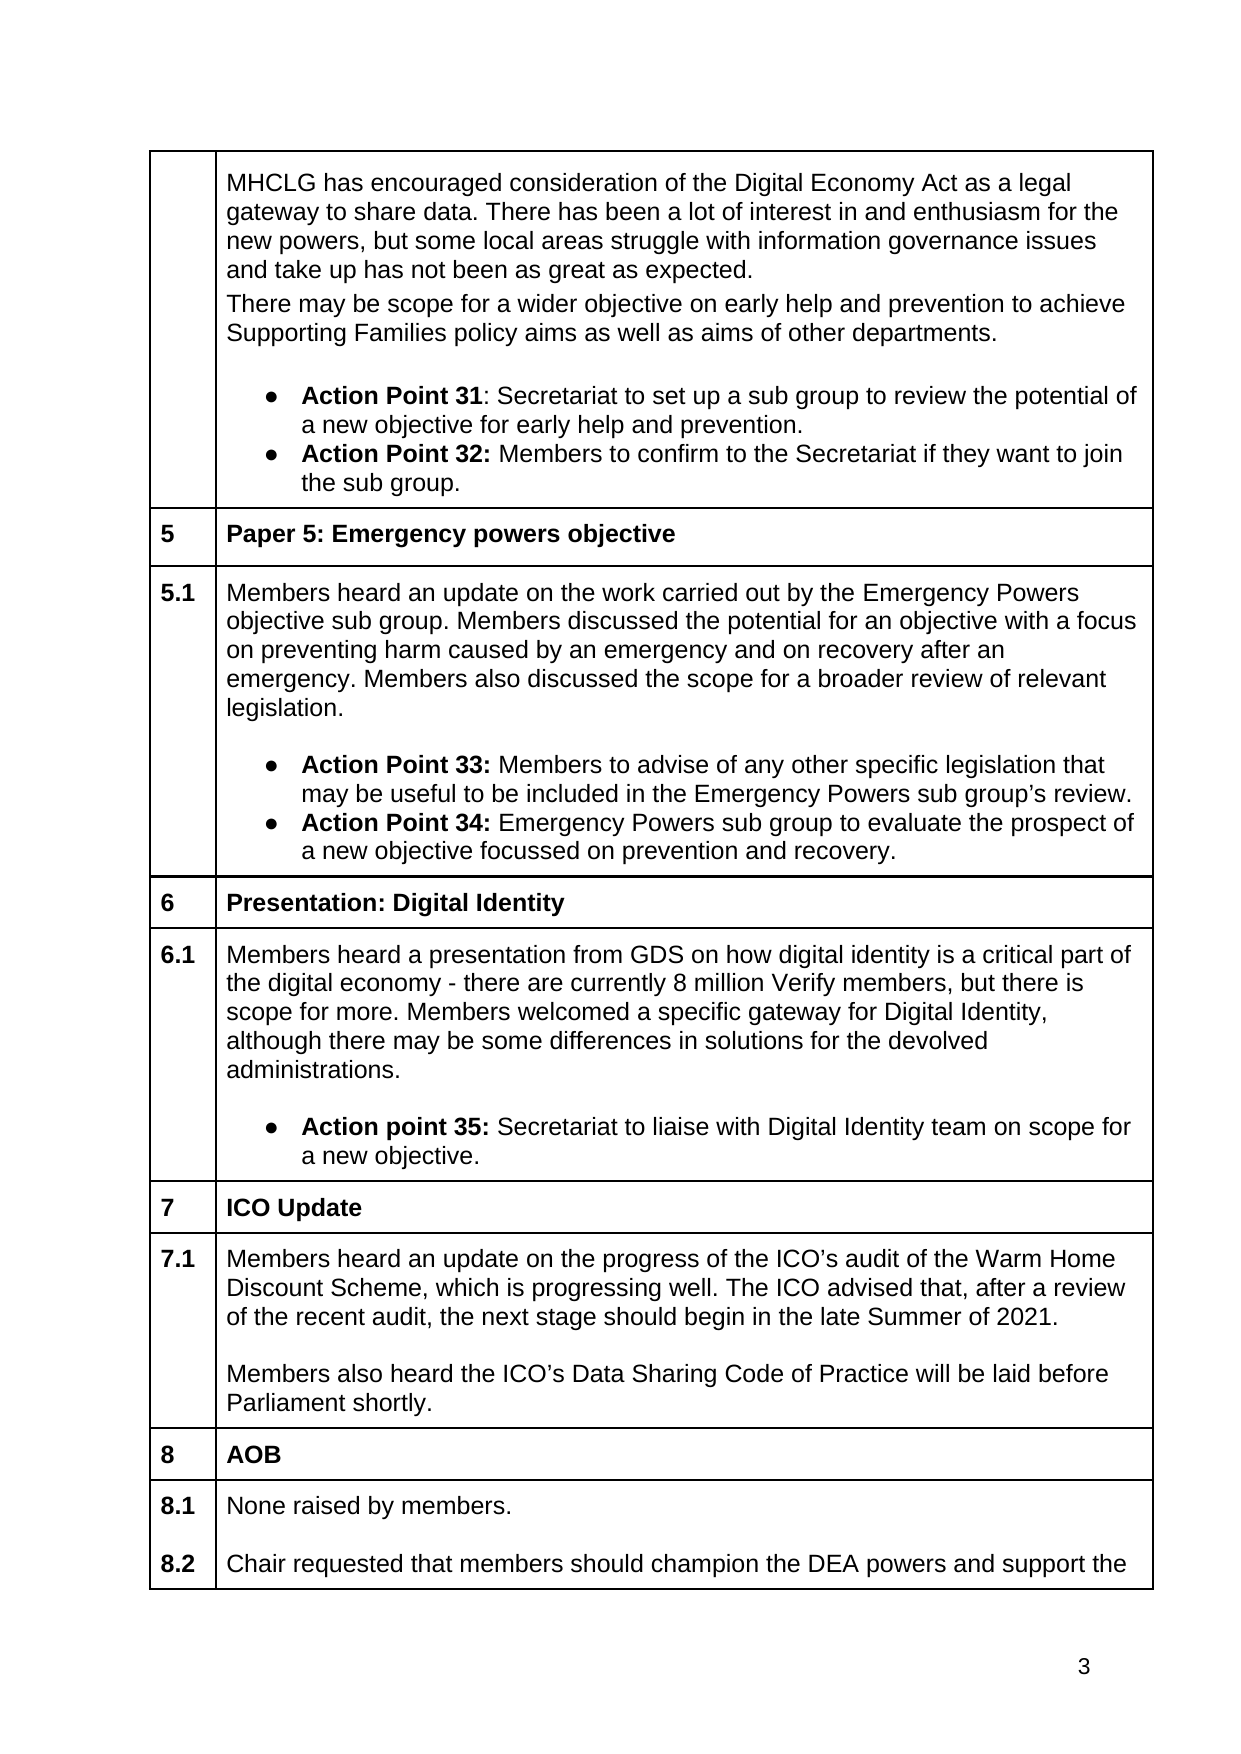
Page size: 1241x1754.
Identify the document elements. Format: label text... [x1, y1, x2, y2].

table_cell Members heard a presentation from GDS on how digital identity is a critical part of the digital economy - there are currently 8 million Verify members, but there is scope for more. Members welcomed a specific gateway for Digital Identity, although there may be some differences in solutions for the devolved administrations. Action point 35: Secretariat to liaise with Digital Identity team on scope for a new objective. [217, 929, 1152, 1180]
table_cell Paper 5: Emergency powers objective [217, 509, 1152, 565]
table_cell [151, 152, 215, 507]
table_cell 8.1 8.2 [151, 1481, 215, 1588]
table_cell 8 [151, 1429, 215, 1479]
table_cell 7.1 [151, 1234, 215, 1427]
table_cell Members heard an update on the progress of the ICO’s audit of the Warm Home Discount Scheme, which is progressing well. The ICO advised that, after a review of the recent audit, the next stage should begin in the late Summer of 2021. Members also heard the ICO’s Data Sharing Code of Practice will be laid before Parliament shortly. [217, 1234, 1152, 1427]
table_cell None raised by members. Chair requested that members should champion the DEA powers and support the [217, 1481, 1152, 1588]
table_cell MHCLG has encouraged consideration of the Digital Economy Act as a legal gateway to share data. There has been a lot of interest in and enthusiasm for the new powers, but some local areas struggle with information governance issues and take up has not been as great as expected. There may be scope for a wider objective on early help and prevention to achieve Supporting Families policy aims as well as aims of other departments. Action Point 31: Secretariat to set up a sub group to review the potential of a new objective for early help and prevention. Action Point 32: Members to confirm to the Secretariat if they want to join the sub group. [217, 152, 1152, 507]
table_cell 6 [151, 878, 215, 927]
table_cell 6.1 [151, 929, 215, 1180]
table_cell ICO Update [217, 1182, 1152, 1232]
table_cell AOB [217, 1429, 1152, 1479]
table_cell 5 [151, 509, 215, 565]
table_cell Members heard an update on the work carried out by the Emergency Powers objective sub group. Members discussed the potential for an objective with a focus on preventing harm caused by an emergency and on recovery after an emergency. Members also discussed the scope for a broader review of relevant legislation. Action Point 33: Members to advise of any other specific legislation that may be useful to be included in the Emergency Powers sub group’s review. Action Point 34: Emergency Powers sub group to evaluate the prospect of a new objective focussed on prevention and recovery. [217, 567, 1152, 875]
table_cell 7 [151, 1182, 215, 1232]
table_cell 5.1 [151, 567, 215, 875]
table_cell Presentation: Digital Identity [217, 878, 1152, 927]
